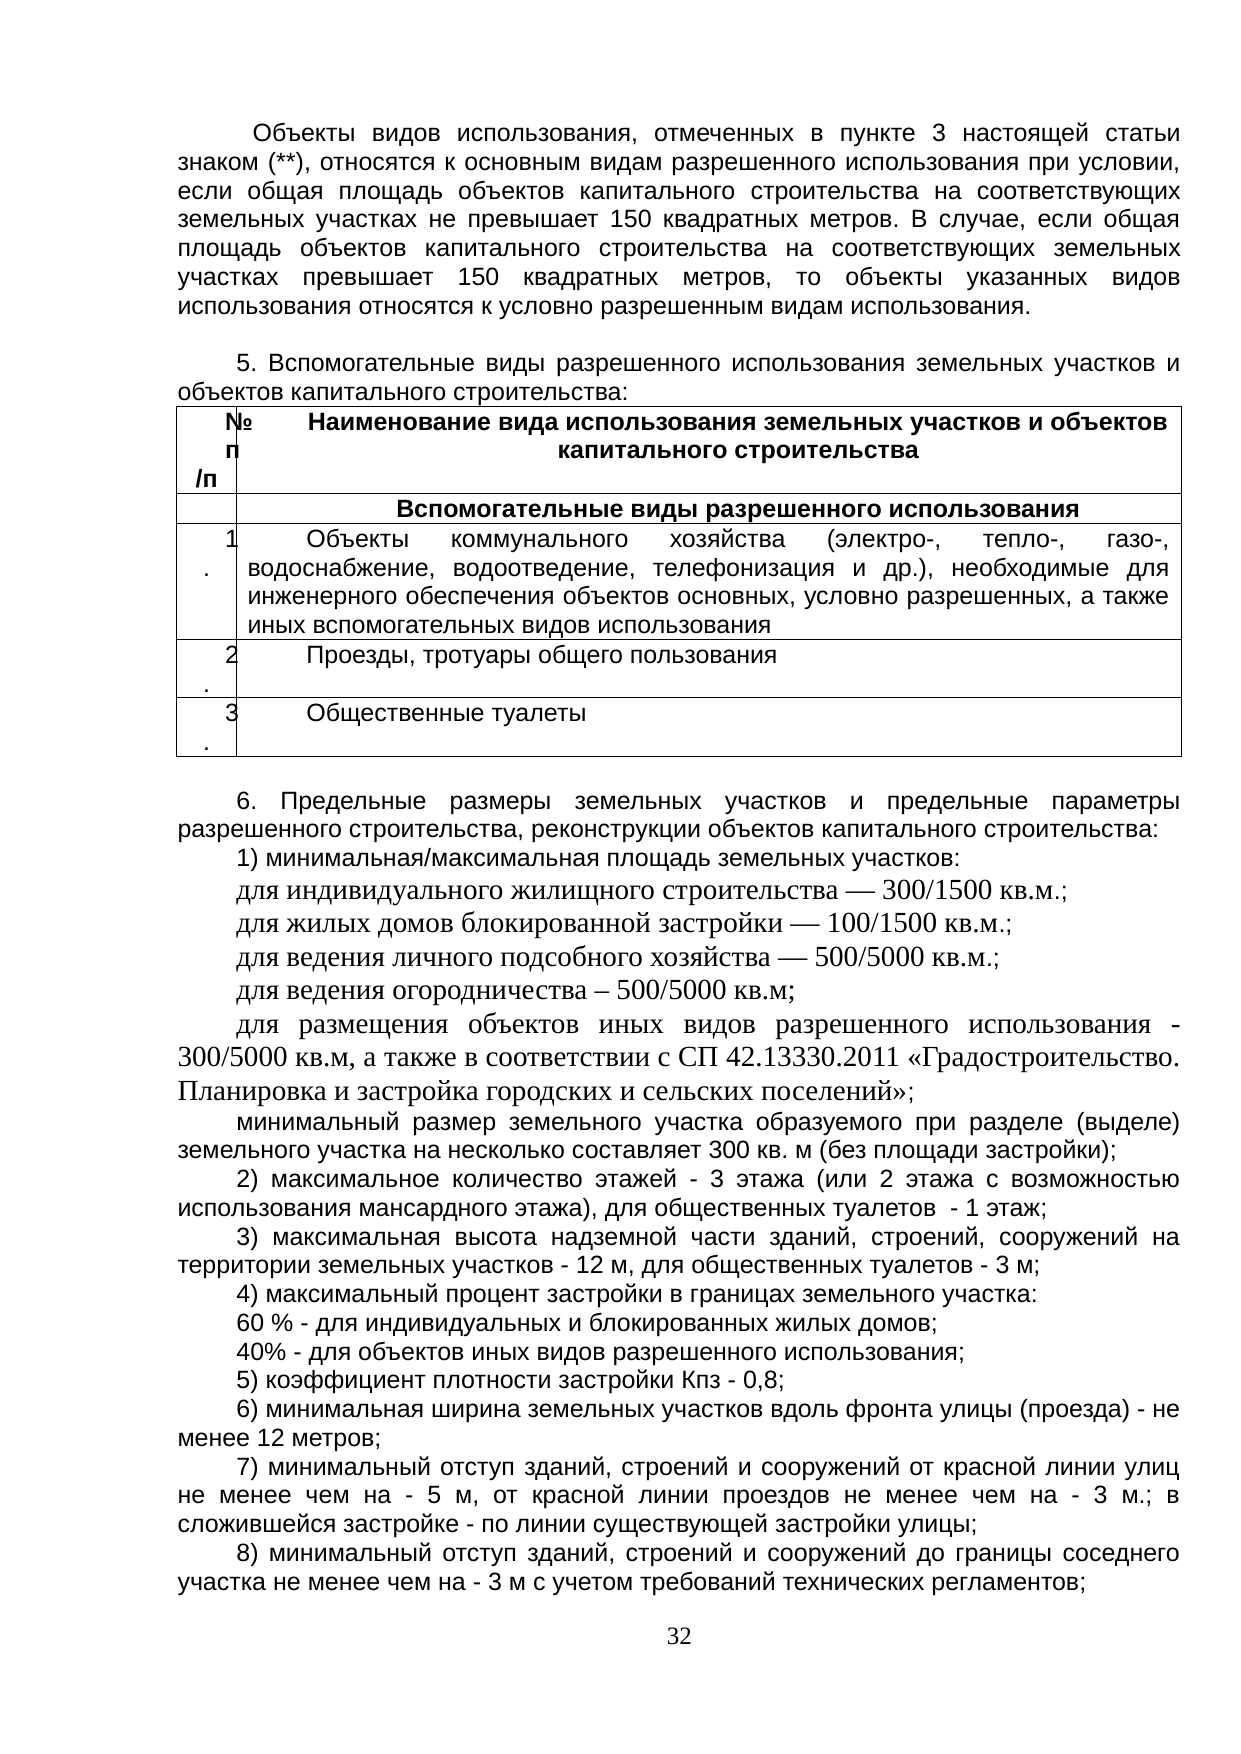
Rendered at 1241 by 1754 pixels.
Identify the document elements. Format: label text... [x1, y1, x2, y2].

text 2) максимальное количество этажей - 3 этажа (или 2 этажа с возможностью использования мансардного этажа), для общественных туалетов - 1 этаж; [177, 1164, 1181, 1222]
text для размещения объектов иных видов разрешенного использования - 300/5000 кв.м, а также в соответствии с СП 42.13330.2011 «Градостроительство. Планировка и застройка городских и сельских поселений»; [177, 1006, 1181, 1107]
text Объекты видов использования, отмеченных в пункте 3 настоящей статьи знаком (**), относятся к основным видам разрешенного использования при условии, если общая площадь объектов капитального строительства на соответствующих земельных участках не превышает 150 квадратных метров. В случае, если общая площадь объектов капитального строительства на соответствующих земельных участках превышает 150 квадратных метров, то объекты указанных видов использования относятся к условно разрешенным видам использования. [177, 118, 1181, 319]
table_cell [177, 494, 236, 523]
table_cell Общественные туалеты [237, 698, 1181, 756]
text для индивидуального жилищного строительства — 300/1500 кв.м.; [177, 872, 1181, 905]
text 6. Предельные размеры земельных участков и предельные параметры разрешенного строительства, реконструкции объектов капитального строительства: [177, 786, 1181, 843]
table_cell Объекты коммунального хозяйства (электро-, тепло-, газо-, водоснабжение, водоотведение, телефонизация и др.), необходимые для инженерного обеспечения объектов основных, условно разрешенных, а также иных вспомогательных видов использования [237, 524, 1181, 639]
text для жилых домов блокированной застройки — 100/1500 кв.м.; [177, 905, 1181, 939]
table_header № п/п [177, 407, 236, 493]
table_cell 3. [177, 698, 236, 756]
table_cell Вспомогательные виды разрешенного использования [237, 494, 1181, 523]
text 1) минимальная/максимальная площадь земельных участков: [177, 843, 1181, 872]
table_header Наименование вида использования земельных участков и объектов капитального строительства [237, 407, 1181, 493]
text 3) максимальная высота надземной части зданий, строений, сооружений на территории земельных участков - 12 м, для общественных туалетов - 3 м; [177, 1222, 1181, 1279]
text 7) минимальный отступ зданий, строений и сооружений от красной линии улиц не менее чем на - 5 м, от красной линии проездов не менее чем на - 3 м.; в сложившейся застройке - по линии существующей застройки улицы; [177, 1452, 1181, 1538]
text 8) минимальный отступ зданий, строений и сооружений до границы соседнего участка не менее чем на - 3 м с учетом требований технических регламентов; [177, 1538, 1181, 1595]
text для ведения личного подсобного хозяйства — 500/5000 кв.м.; [177, 939, 1181, 972]
text 6) минимальная ширина земельных участков вдоль фронта улицы (проезда) - не менее 12 метров; [177, 1394, 1181, 1452]
table_cell Проезды, тротуары общего пользования [237, 640, 1181, 697]
text 40% - для объектов иных видов разрешенного использования; [177, 1337, 1181, 1365]
text 60 % - для индивидуальных и блокированных жилых домов; [177, 1308, 1181, 1337]
text 5) коэффициент плотности застройки Кпз - 0,8; [177, 1365, 1181, 1394]
table_cell 2. [177, 640, 236, 697]
text для ведения огородничества – 500/5000 кв.м; [177, 972, 1181, 1006]
table_cell 1. [177, 524, 236, 639]
text минимальный размер земельного участка образуемого при разделе (выделе) земельного участка на несколько составляет 300 кв. м (без площади застройки); [177, 1107, 1181, 1164]
text 4) максимальный процент застройки в границах земельного участка: [177, 1279, 1181, 1308]
text 5. Вспомогательные виды разрешенного использования земельных участков и объектов капитального строительства: [177, 348, 1181, 406]
